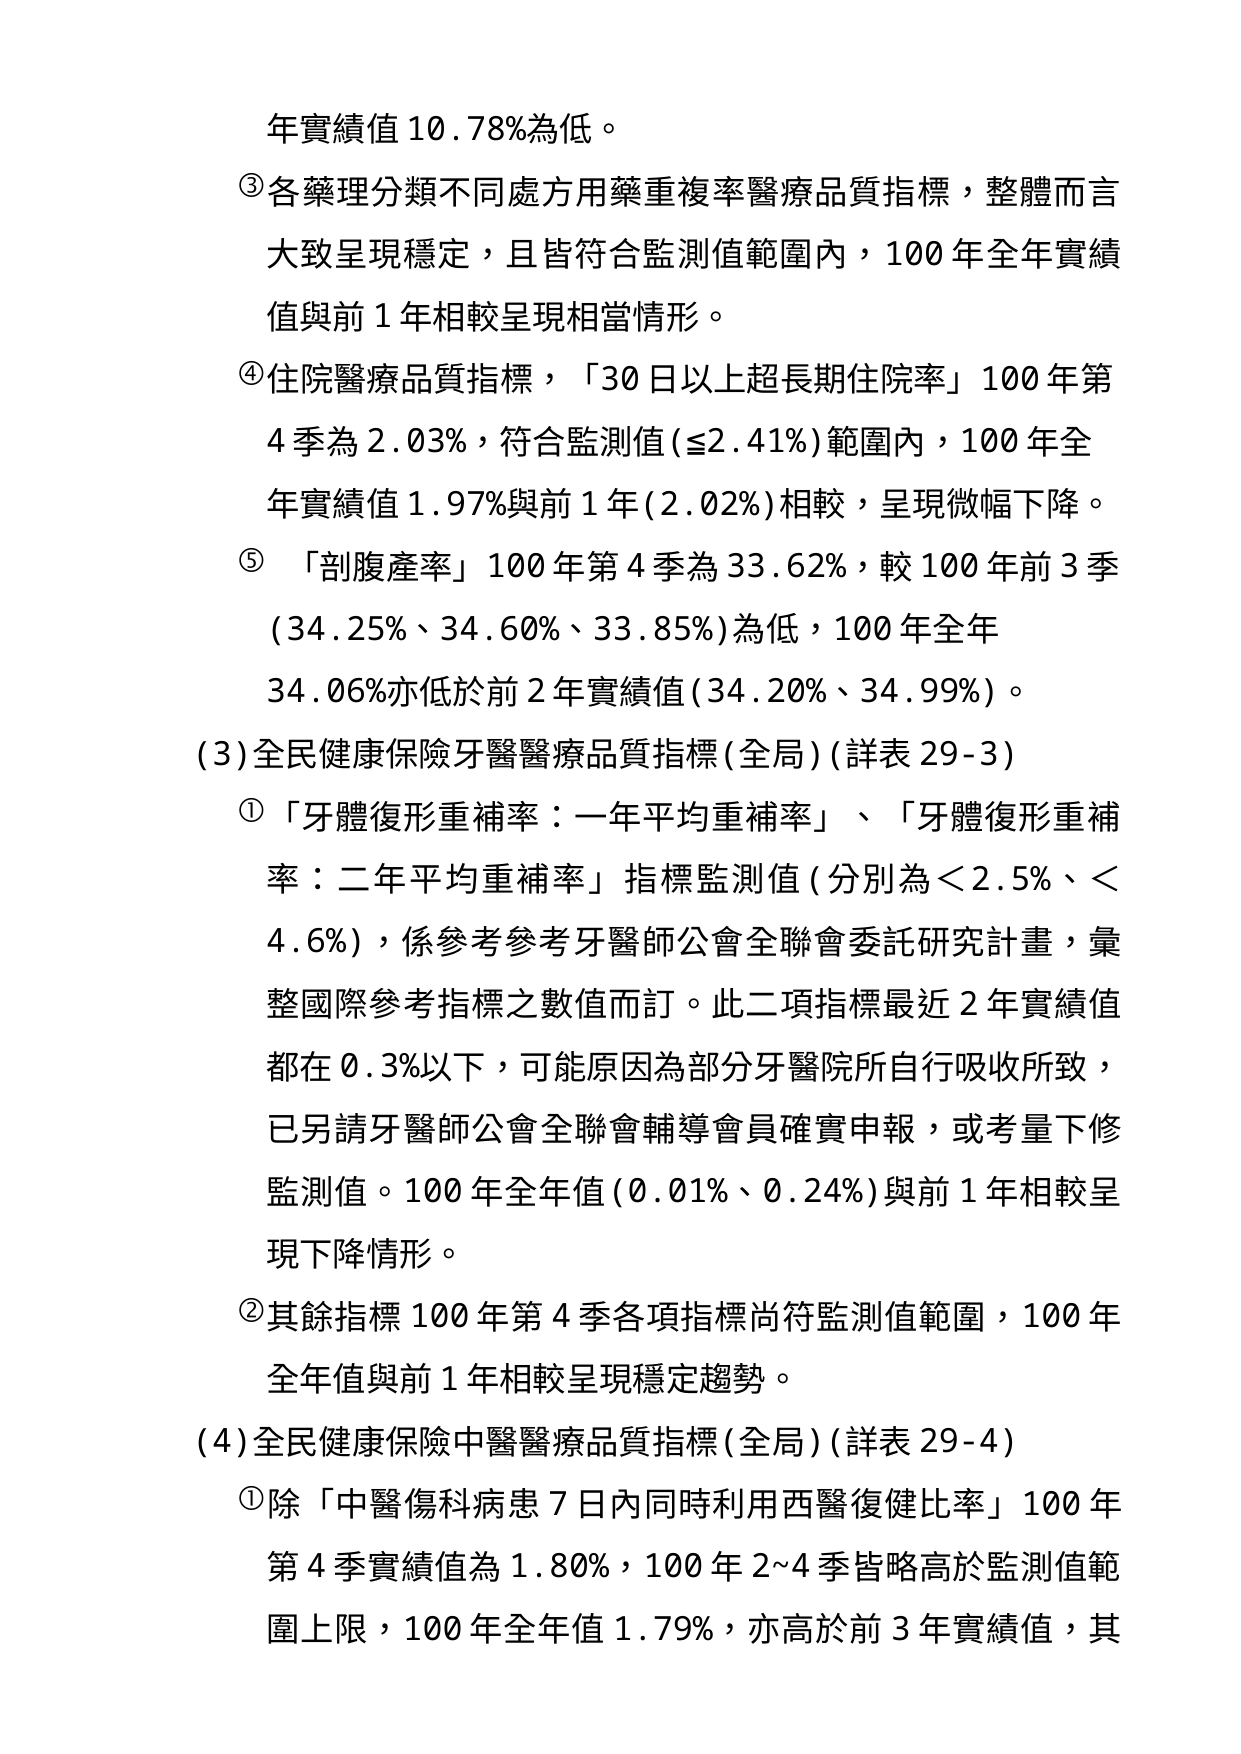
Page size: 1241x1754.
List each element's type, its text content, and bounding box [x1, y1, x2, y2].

text 住院醫療品質指標，「30日以上超長期住院率」100年第4季為2.03%，符合監測值(≦2.41%)範圍內，100年全年實績值1.97%與前1年(2.02%)相較，呈現微幅下降。 [236, 335, 1122, 523]
text 年實績值10.78%為低。 [236, 85, 1122, 148]
text 「牙體復形重補率：一年平均重補率」、「牙體復形重補率：二年平均重補率」指標監測值(分別為＜2.5%、＜4.6%)，係參考參考牙醫師公會全聯會委託研究計畫，彙整國際參考指標之數值而訂。此二項指標最近2年實績值都在0.3%以下，可能原因為部分牙醫院所自行吸收所致，已另請牙醫師公會全聯會輔導會員確實申報，或考量下修監測值。100年全年值(0.01%、0.24%)與前1年相較呈現下降情形。 [236, 773, 1122, 1273]
text  「剖腹產率」100年第4季為33.62%，較100年前3季(34.25%、34.60%、33.85%)為低，100年全年34.06%亦低於前2年實績值(34.20%、34.99%)。 [236, 523, 1122, 710]
text (3)全民健康保險牙醫醫療品質指標(全局)(詳表29-3) [192, 710, 1122, 773]
text 除「中醫傷科病患7日內同時利用西醫復健比率」100年第4季實績值為1.80%，100年2~4季皆略高於監測值範圍上限，100年全年值1.79%，亦高於前3年實績值，其 [236, 1460, 1122, 1648]
text 各藥理分類不同處方用藥重複率醫療品質指標，整體而言大致呈現穩定，且皆符合監測值範圍內，100年全年實績值與前1年相較呈現相當情形。 [236, 148, 1122, 335]
text 其餘指標100年第4季各項指標尚符監測值範圍，100年全年值與前1年相較呈現穩定趨勢。 [236, 1273, 1122, 1398]
text (4)全民健康保險中醫醫療品質指標(全局)(詳表29-4) [192, 1398, 1122, 1460]
